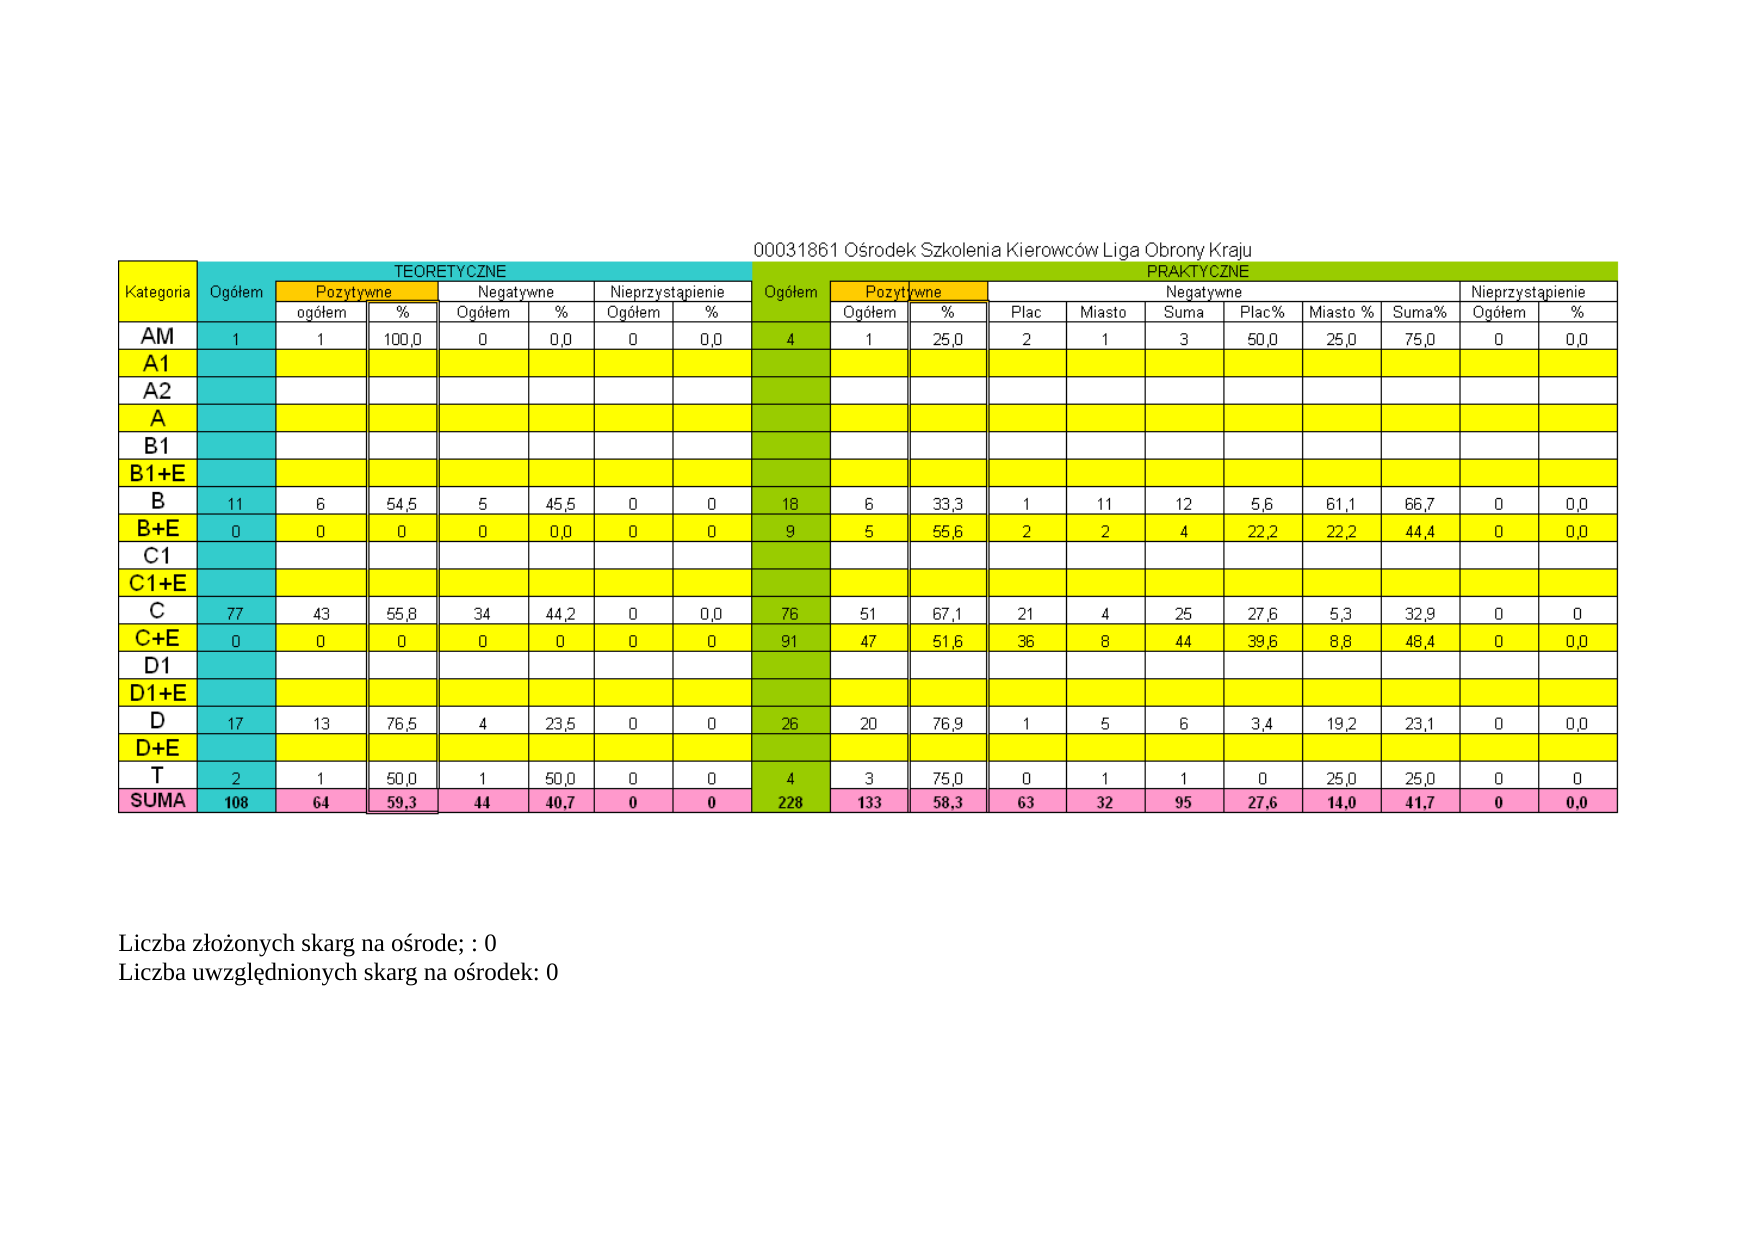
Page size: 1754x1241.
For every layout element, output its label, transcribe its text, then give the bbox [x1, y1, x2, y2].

picture [118, 233, 1636, 843]
text Liczba złożonych skarg na ośrode; : 0 [118, 928, 1636, 957]
text Liczba uwzględnionych skarg na ośrodek: 0 [118, 957, 1636, 986]
